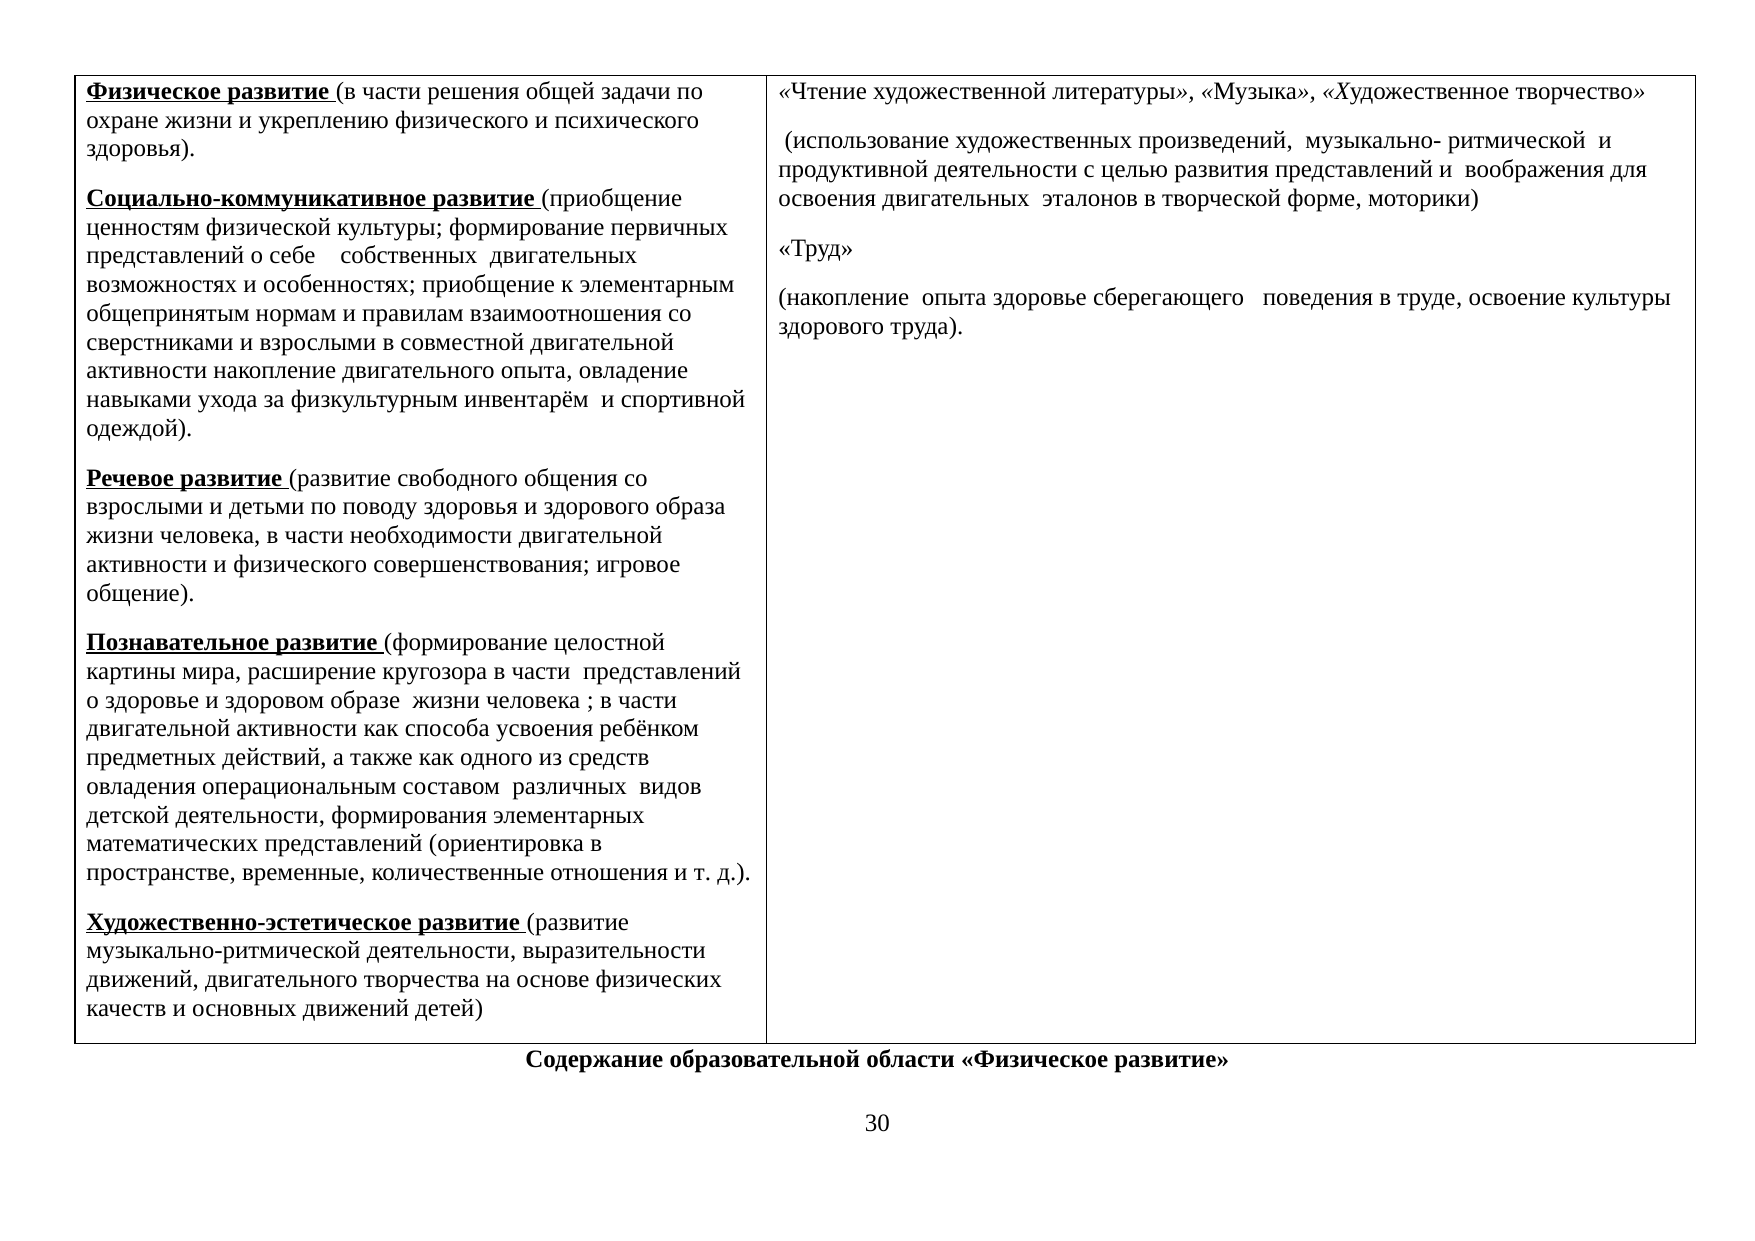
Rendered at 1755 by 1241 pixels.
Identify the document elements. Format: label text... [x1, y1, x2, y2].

table_cell Физическое развитие (в части решения общей задачи по охране жизни и укреплению физического и психического здоровья). Социально-коммуникативное развитие (приобщение ценностям физической культуры; формирование первичных представлений о себе собственных двигательных возможностях и особенностях; приобщение к элементарным общепринятым нормам и правилам взаимоотношения со сверстниками и взрослыми в совместной двигательной активности накопление двигательного опыта, овладение навыками ухода за физкультурным инвентарём и спортивной одеждой). Речевое развитие (развитие свободного общения со взрослыми и детьми по поводу здоровья и здорового образа жизни человека, в части необходимости двигательной активности и физического совершенствования; игровое общение). Познавательное развитие (формирование целостной картины мира, расширение кругозора в части представлений о здоровье и здоровом образе жизни человека ; в части двигательной активности как способа усвоения ребёнком предметных действий, а также как одного из средств овладения операциональным составом различных видов детской деятельности, формирования элементарных математических представлений (ориентировка в пространстве, временные, количественные отношения и т. д.). Художественно-эстетическое развитие (развитие музыкально-ритмической деятельности, выразительности движений, двигательного творчества на основе физических качеств и основных движений детей) [76, 76, 766, 1043]
text Содержание образовательной области «Физическое развитие» [75, 1044, 1679, 1072]
table_cell «Чтение художественной литературы», «Музыка», «Художественное творчество» (использование художественных произведений, музыкально- ритмической и продуктивной деятельности с целью развития представлений и воображения для освоения двигательных эталонов в творческой форме, моторики) «Труд» (накопление опыта здоровье сберегающего поведения в труде, освоение культуры здорового труда). [767, 76, 1695, 1043]
